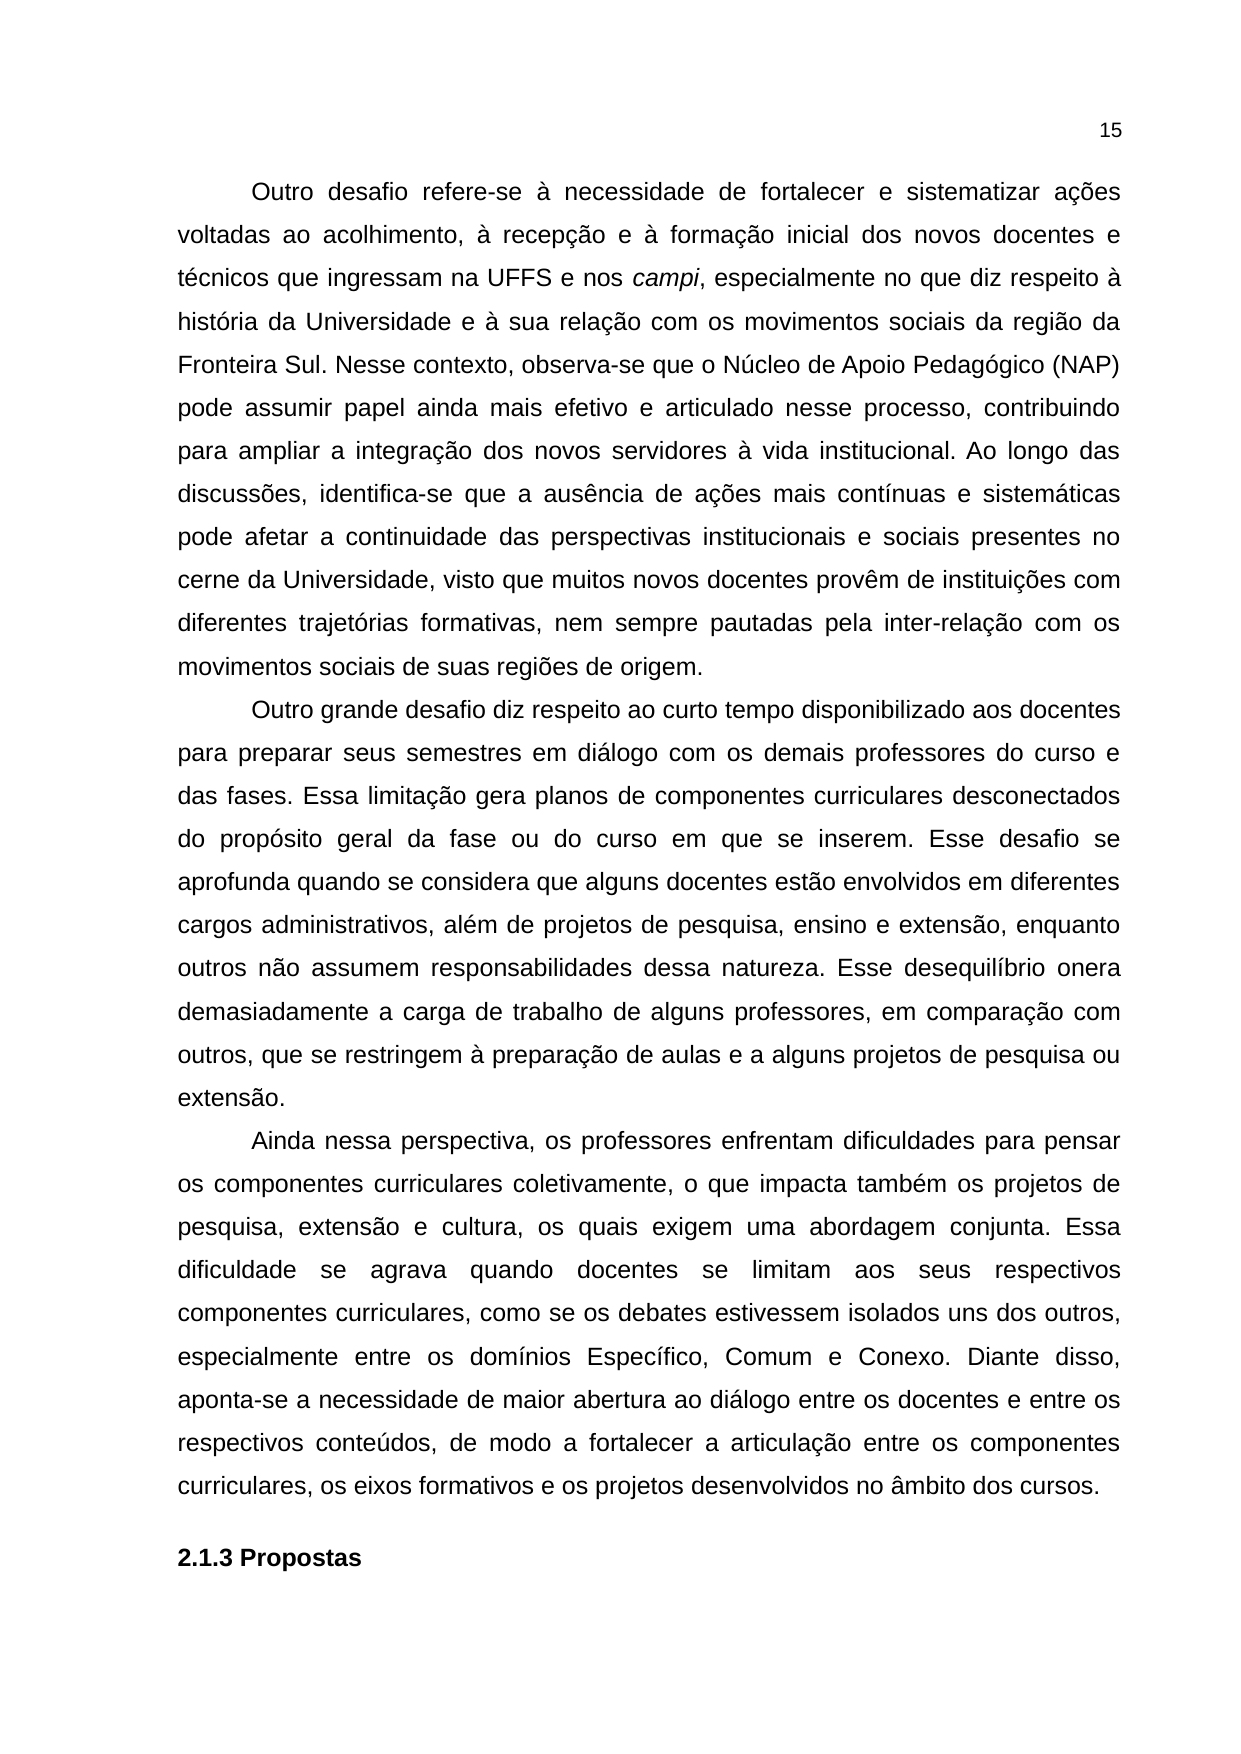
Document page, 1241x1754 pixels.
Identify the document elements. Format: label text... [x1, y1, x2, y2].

text 2.1.3 Propostas [177, 1543, 1122, 1572]
text Outro desafio refere-se à necessidade de fortalecer e sistematizar ações voltadas ao acolhimento, à recepção e à formação inicial dos novos docentes e técnicos que ingressam na UFFS e nos campi, especialmente no que diz respeito à história da Universidade e à sua relação com os movimentos sociais da região da Fronteira Sul. Nesse contexto, observa-se que o Núcleo de Apoio Pedagógico (NAP) pode assumir papel ainda mais efetivo e articulado nesse processo, contribuindo para ampliar a integração dos novos servidores à vida institucional. Ao longo das discussões, identifica-se que a ausência de ações mais contínuas e sistemáticas pode afetar a continuidade das perspectivas institucionais e sociais presentes no cerne da Universidade, visto que muitos novos docentes provêm de instituições com diferentes trajetórias formativas, nem sempre pautadas pela inter-relação com os movimentos sociais de suas regiões de origem. [177, 177, 1122, 680]
text Outro grande desafio diz respeito ao curto tempo disponibilizado aos docentes para preparar seus semestres em diálogo com os demais professores do curso e das fases. Essa limitação gera planos de componentes curriculares desconectados do propósito geral da fase ou do curso em que se inserem. Esse desafio se aprofunda quando se considera que alguns docentes estão envolvidos em diferentes cargos administrativos, além de projetos de pesquisa, ensino e extensão, enquanto outros não assumem responsabilidades dessa natureza. Esse desequilíbrio onera demasiadamente a carga de trabalho de alguns professores, em comparação com outros, que se restringem à preparação de aulas e a alguns projetos de pesquisa ou extensão. [177, 695, 1122, 1112]
text Ainda nessa perspectiva, os professores enfrentam dificuldades para pensar os componentes curriculares coletivamente, o que impacta também os projetos de pesquisa, extensão e cultura, os quais exigem uma abordagem conjunta. Essa dificuldade se agrava quando docentes se limitam aos seus respectivos componentes curriculares, como se os debates estivessem isolados uns dos outros, especialmente entre os domínios Específico, Comum e Conexo. Diante disso, aponta-se a necessidade de maior abertura ao diálogo entre os docentes e entre os respectivos conteúdos, de modo a fortalecer a articulação entre os componentes curriculares, os eixos formativos e os projetos desenvolvidos no âmbito dos cursos. [177, 1126, 1122, 1500]
